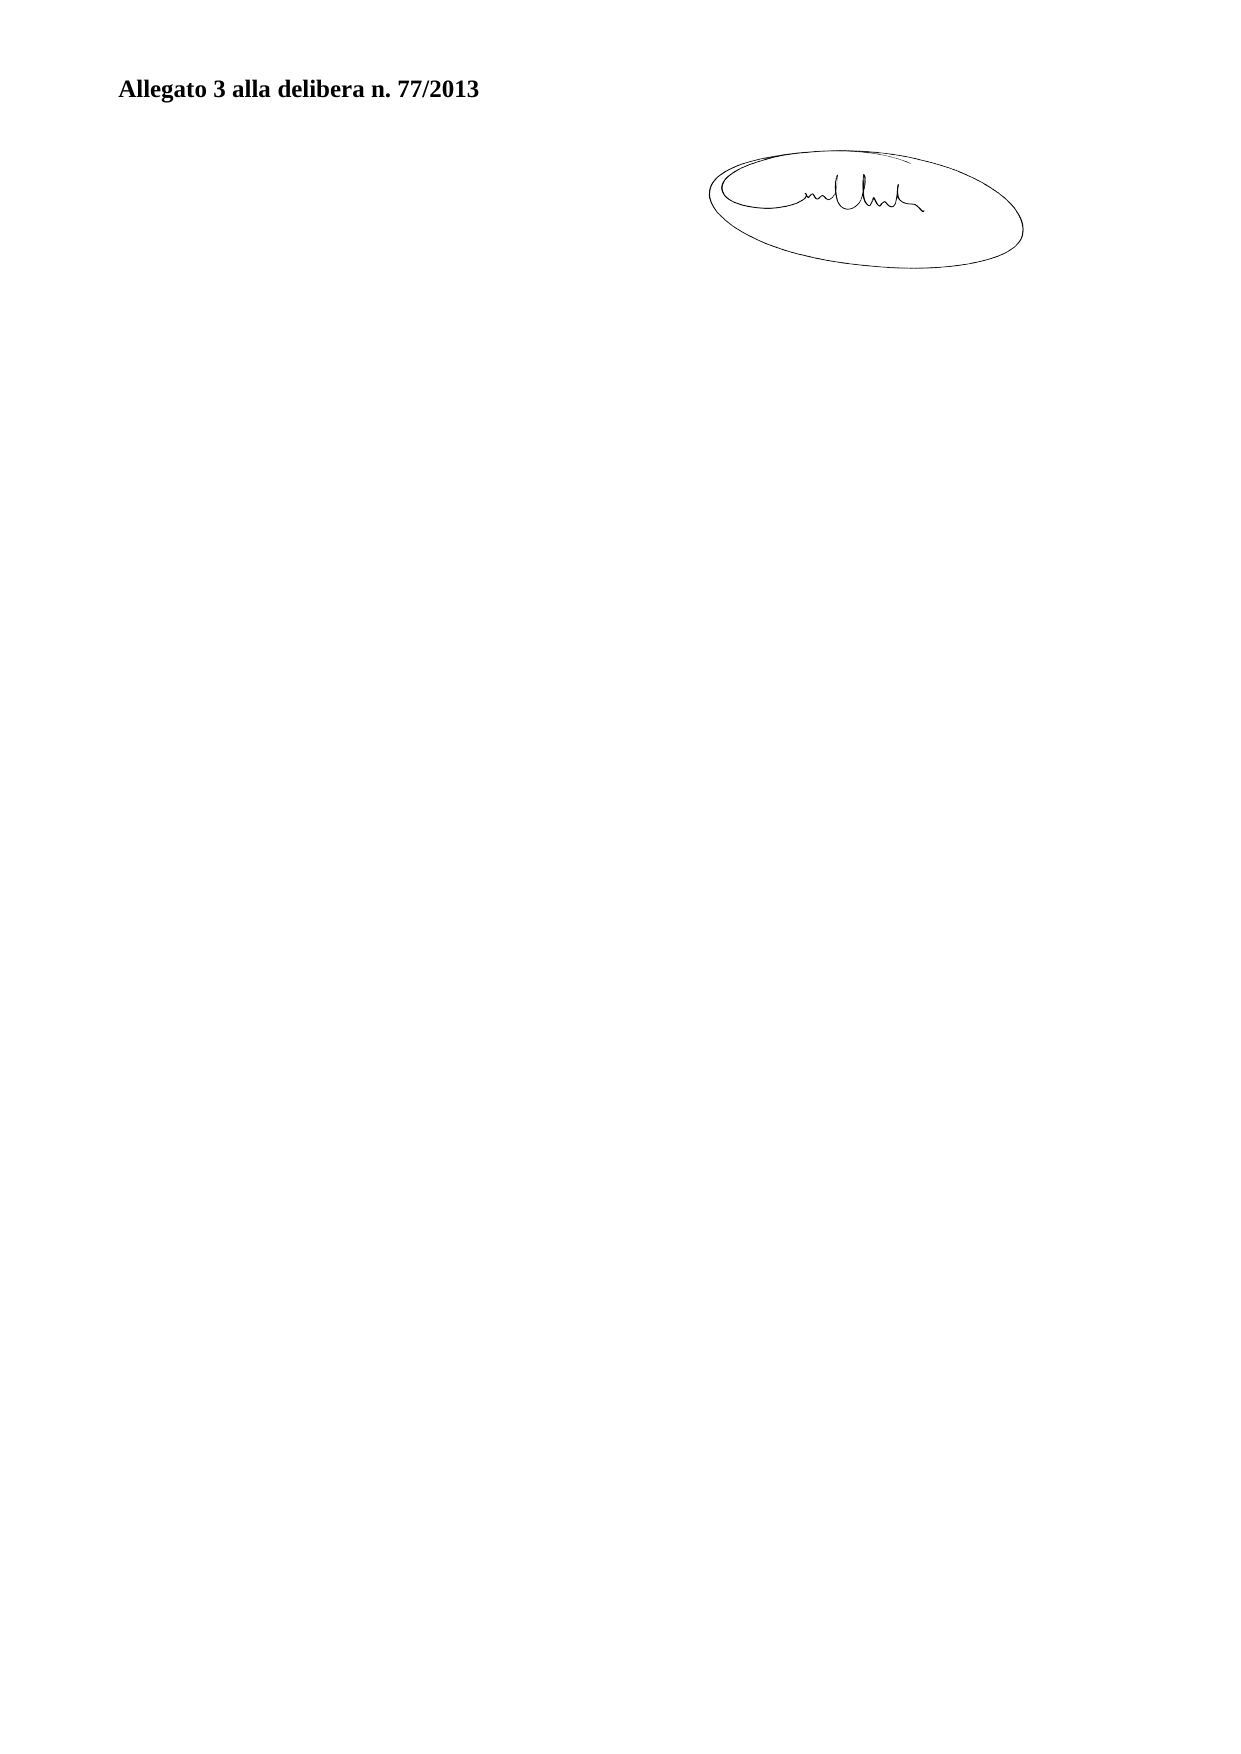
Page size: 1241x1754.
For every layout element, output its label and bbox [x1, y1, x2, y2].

picture [700, 147, 1032, 275]
